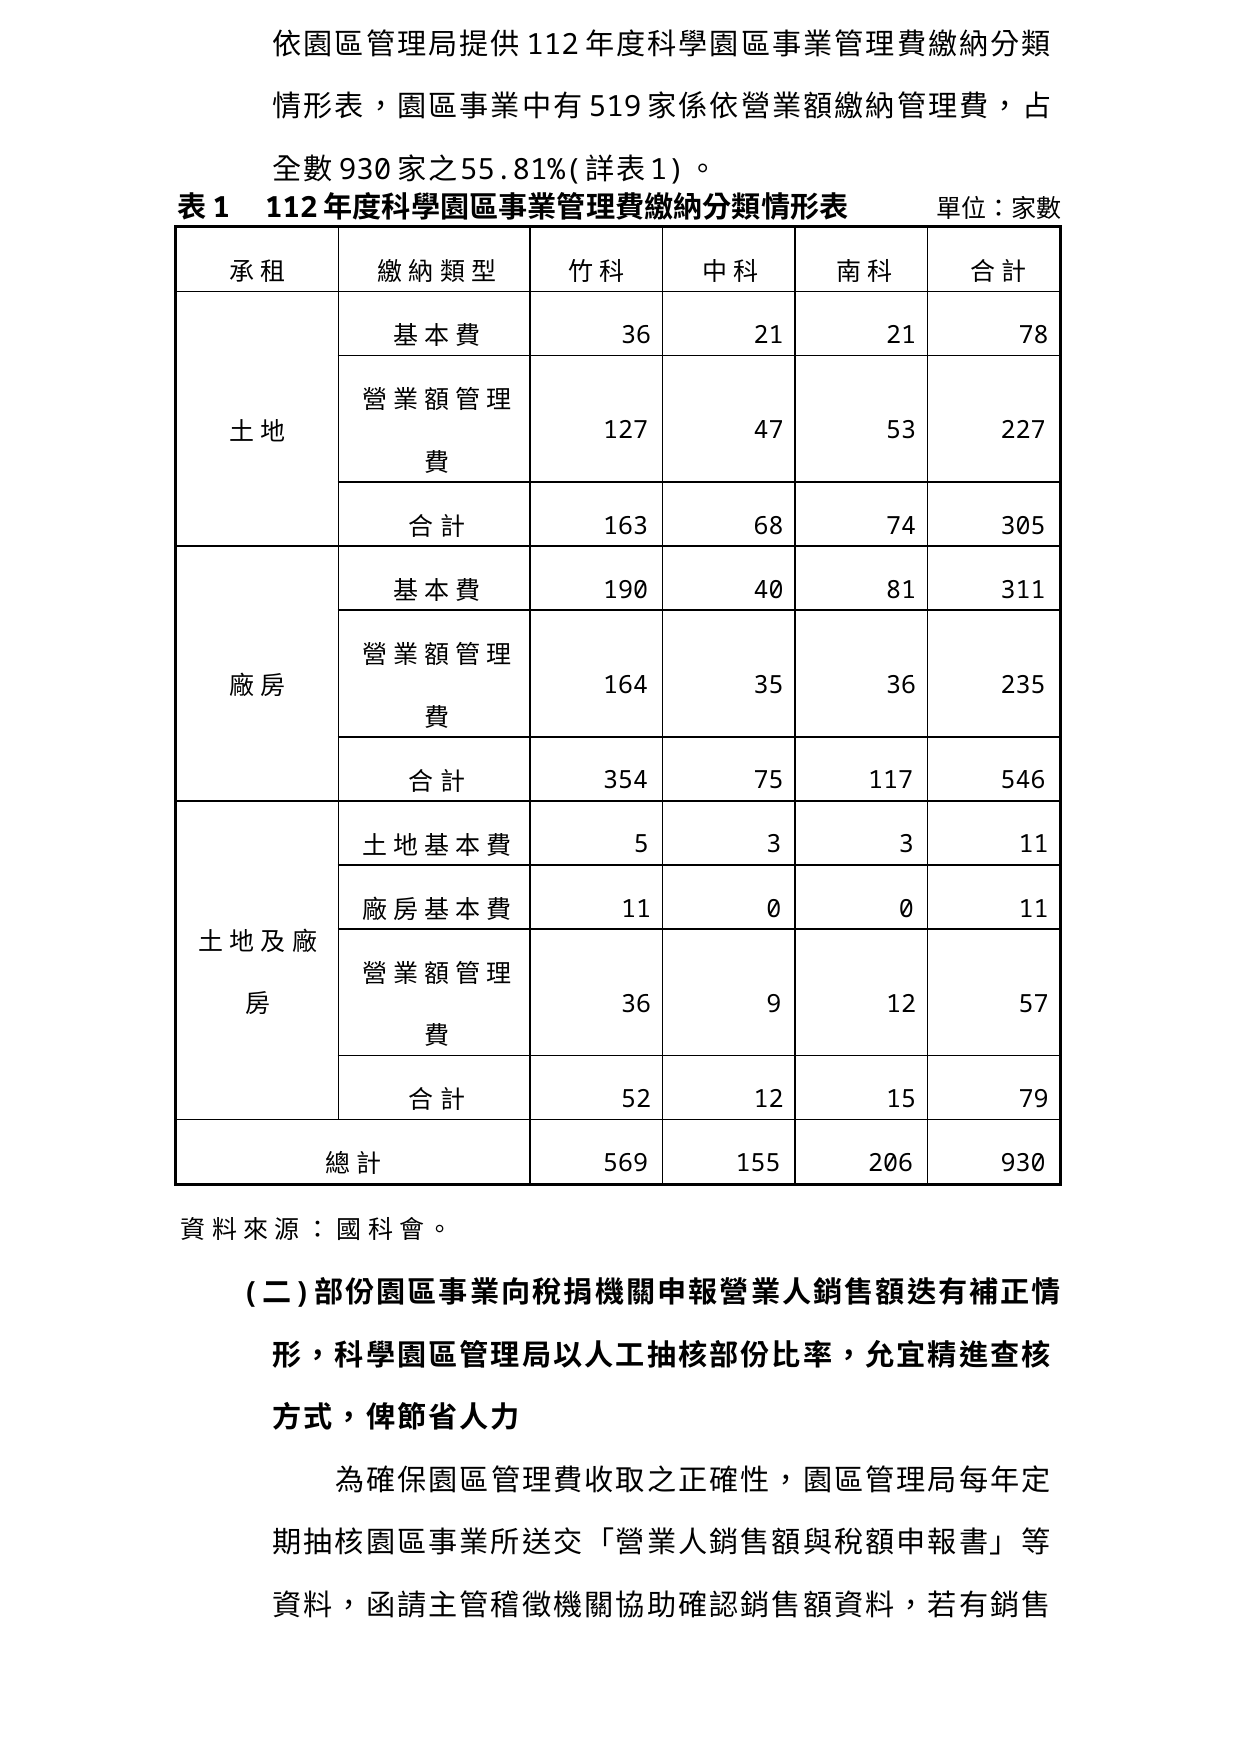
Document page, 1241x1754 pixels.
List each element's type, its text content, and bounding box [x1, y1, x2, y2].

table_cell 68 [663, 483, 794, 545]
table_cell 土地及廠房 [177, 802, 338, 1119]
table_cell 土地 [177, 292, 338, 545]
table_cell 21 [663, 292, 794, 355]
table_cell 12 [663, 1056, 794, 1119]
table_cell 0 [796, 866, 927, 928]
table_cell 營業額管理費 [339, 356, 529, 481]
table_cell 75 [663, 738, 794, 800]
table_cell 9 [663, 930, 794, 1055]
table_cell 合計 [339, 738, 529, 800]
table_cell 36 [531, 930, 662, 1055]
table_cell 311 [928, 547, 1059, 609]
text 資料來源：國科會。 [177, 1186, 1063, 1248]
table_cell 52 [531, 1056, 662, 1119]
table_cell 21 [796, 292, 927, 355]
table_cell 227 [928, 356, 1059, 481]
text 為確保園區管理費收取之正確性，園區管理局每年定期抽核園區事業所送交「營業人銷售額與稅額申報書」等資料，函請主管稽徵機關協助確認銷售額資料，若有銷售 [266, 1436, 1063, 1623]
table_cell 11 [531, 866, 662, 928]
table_cell 合計 [339, 1056, 529, 1119]
table_cell 3 [663, 802, 794, 864]
table_header 竹科 [531, 228, 662, 291]
table_cell 15 [796, 1056, 927, 1119]
table_cell 廠房基本費 [339, 866, 529, 928]
table_cell 79 [928, 1056, 1059, 1119]
table_header 承租 [177, 228, 338, 291]
table_cell 206 [796, 1120, 927, 1183]
table_cell 合計 [339, 483, 529, 545]
table_cell 155 [663, 1120, 794, 1183]
table_cell 235 [928, 611, 1059, 736]
table_cell 930 [928, 1120, 1059, 1183]
table_cell 營業額管理費 [339, 611, 529, 736]
table_cell 127 [531, 356, 662, 481]
table_cell 569 [531, 1120, 662, 1183]
table_cell 164 [531, 611, 662, 736]
table_header 南科 [796, 228, 927, 291]
table_cell 36 [796, 611, 927, 736]
table_cell 營業額管理費 [339, 930, 529, 1055]
table_cell 74 [796, 483, 927, 545]
table_cell 163 [531, 483, 662, 545]
text 依科學園區管理費收取辦法規定略以，園區事業應按租用土地或廠房面積計算繳納管理費，若園區事業營業額之千分之1.9超過前述管理費者，改依營業額千分之1.9繳納管理費；金融機構以銷售額萬分之2繳納管理費；其他機構依租用面積採分段累進計費繳納管理費。園區事業繳納管理費係提供向稅捐稽徵機關蓋妥收件章之銷售額與稅額申報書影本，據以計算管理費繳納數額。依園區管理局提供112年度科學園區事業管理費繳納分類情形表，園區事業中有519家係依營業額繳納管理費，占全數930家之55.81%(詳表1)。 [266, 0, 1063, 187]
text 表1 112年度科學園區事業管理費繳納分類情形表 單位：家數 [177, 187, 1063, 225]
table_cell 廠房 [177, 547, 338, 800]
table_cell 基本費 [339, 547, 529, 609]
table_header 合計 [928, 228, 1059, 291]
table_cell 81 [796, 547, 927, 609]
table_cell 35 [663, 611, 794, 736]
table_cell 190 [531, 547, 662, 609]
table_cell 78 [928, 292, 1059, 355]
table_cell 11 [928, 866, 1059, 928]
table_cell 305 [928, 483, 1059, 545]
table_cell 0 [663, 866, 794, 928]
text (二)部份園區事業向稅捐機關申報營業人銷售額迭有補正情形，科學園區管理局以人工抽核部份比率，允宜精進查核方式，俾節省人力 [236, 1248, 1063, 1436]
table_cell 總計 [177, 1120, 529, 1183]
table_header 中科 [663, 228, 794, 291]
table_cell 47 [663, 356, 794, 481]
table_cell 40 [663, 547, 794, 609]
table_cell 11 [928, 802, 1059, 864]
table_cell 546 [928, 738, 1059, 800]
table_cell 12 [796, 930, 927, 1055]
table_cell 354 [531, 738, 662, 800]
table_header 繳納類型 [339, 228, 529, 291]
table_cell 57 [928, 930, 1059, 1055]
table_cell 3 [796, 802, 927, 864]
table_cell 36 [531, 292, 662, 355]
table_cell 土地基本費 [339, 802, 529, 864]
table_cell 基本費 [339, 292, 529, 355]
table_cell 53 [796, 356, 927, 481]
table_cell 5 [531, 802, 662, 864]
table_cell 117 [796, 738, 927, 800]
